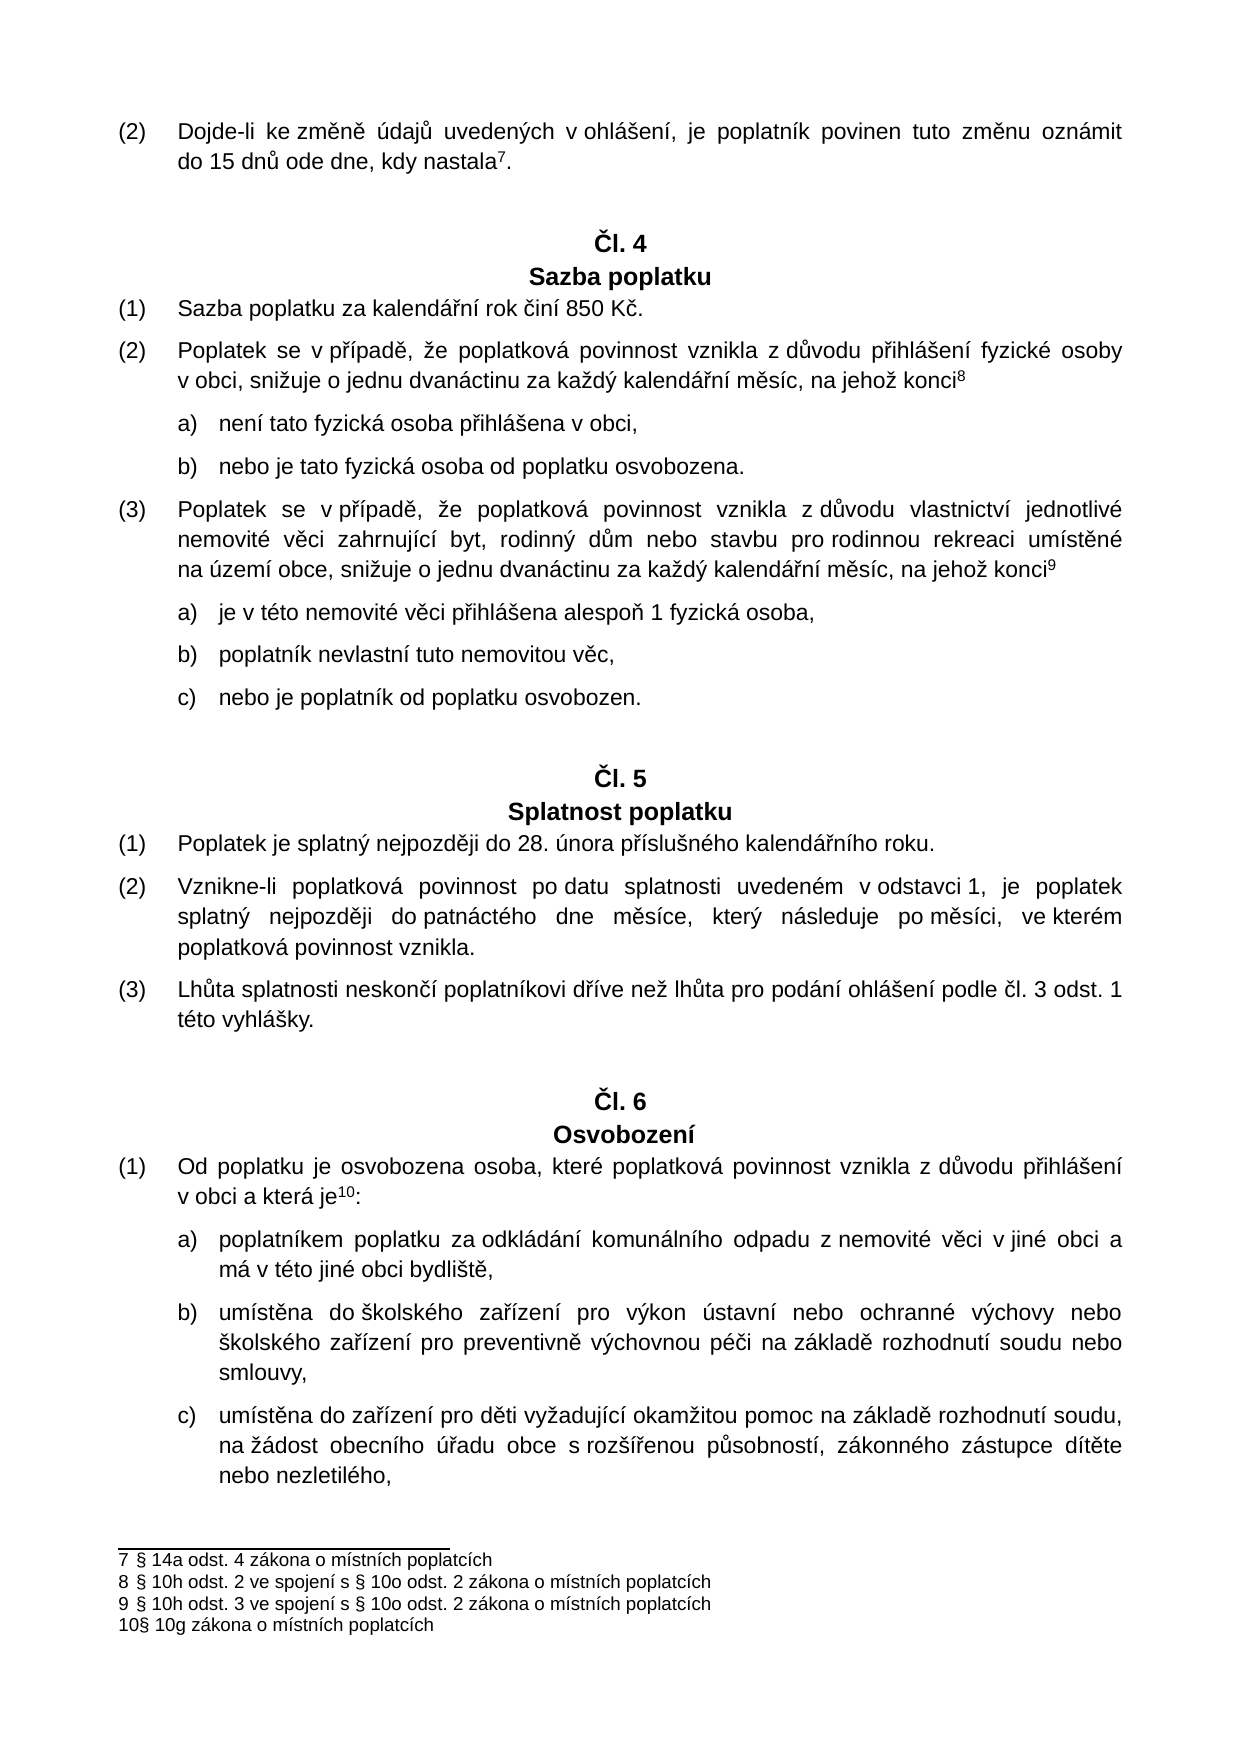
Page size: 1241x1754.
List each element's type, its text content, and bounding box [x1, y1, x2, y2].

list Od poplatku je osvobozena osoba, které poplatková povinnost vznikla z důvodu přihlášení v obci a která je: [118, 1153, 1122, 1209]
list Poplatek se v případě, že poplatková povinnost vznikla z důvodu vlastnictví jednotlivé nemovité věci zahrnující byt, rodinný dům nebo stavbu pro rodinnou rekreaci umístěné na území obce, snižuje o jednu dvanáctinu za každý kalendářní měsíc, na jehož konci [118, 496, 1122, 582]
list Sazba poplatku za kalendářní rok činí 850 Kč. [118, 294, 1122, 321]
subtitle Čl. 4 Sazba poplatku [118, 228, 1122, 290]
list Dojde-li ke změně údajů uvedených v ohlášení, je poplatník povinen tuto změnu oznámit do 15 dnů ode dne, kdy nastala. [118, 118, 1122, 175]
list § 10h odst. 3 ve spojení s § 10o odst. 2 zákona o místních poplatcích [118, 1592, 1122, 1614]
list nebo je poplatník od poplatku osvobozen. [177, 684, 1122, 711]
subtitle Čl. 6 Osvobození [118, 1087, 1122, 1148]
list nebo je tato fyzická osoba od poplatku osvobozena. [177, 453, 1122, 479]
list umístěna do zařízení pro děti vyžadující okamžitou pomoc na základě rozhodnutí soudu, na žádost obecního úřadu obce s rozšířenou působností, zákonného zástupce dítěte nebo nezletilého, [177, 1402, 1122, 1488]
list je v této nemovité věci přihlášena alespoň 1 fyzická osoba, [177, 599, 1122, 625]
subtitle Čl. 5 Splatnost poplatku [118, 764, 1122, 826]
list Poplatek se v případě, že poplatková povinnost vznikla z důvodu přihlášení fyzické osoby v obci, snižuje o jednu dvanáctinu za každý kalendářní měsíc, na jehož konci [118, 337, 1122, 394]
list Lhůta splatnosti neskončí poplatníkovi dříve než lhůta pro podání ohlášení podle čl. 3 odst. 1 této vyhlášky. [118, 976, 1122, 1033]
list § 10g zákona o místních poplatcích [118, 1614, 1122, 1635]
list Vznikne-li poplatková povinnost po datu splatnosti uvedeném v odstavci 1, je poplatek splatný nejpozději do patnáctého dne měsíce, který následuje po měsíci, ve kterém poplatková povinnost vznikla. [118, 873, 1122, 960]
list § 10h odst. 2 ve spojení s § 10o odst. 2 zákona o místních poplatcích [118, 1571, 1122, 1592]
list umístěna do školského zařízení pro výkon ústavní nebo ochranné výchovy nebo školského zařízení pro preventivně výchovnou péči na základě rozhodnutí soudu nebo smlouvy, [177, 1298, 1122, 1385]
list poplatník nevlastní tuto nemovitou věc, [177, 641, 1122, 668]
list § 14a odst. 4 zákona o místních poplatcích [118, 1549, 1122, 1571]
list poplatníkem poplatku za odkládání komunálního odpadu z nemovité věci v jiné obci a má v této jiné obci bydliště, [177, 1226, 1122, 1282]
list není tato fyzická osoba přihlášena v obci, [177, 410, 1122, 437]
list Poplatek je splatný nejpozději do 28. února příslušného kalendářního roku. [118, 830, 1122, 857]
